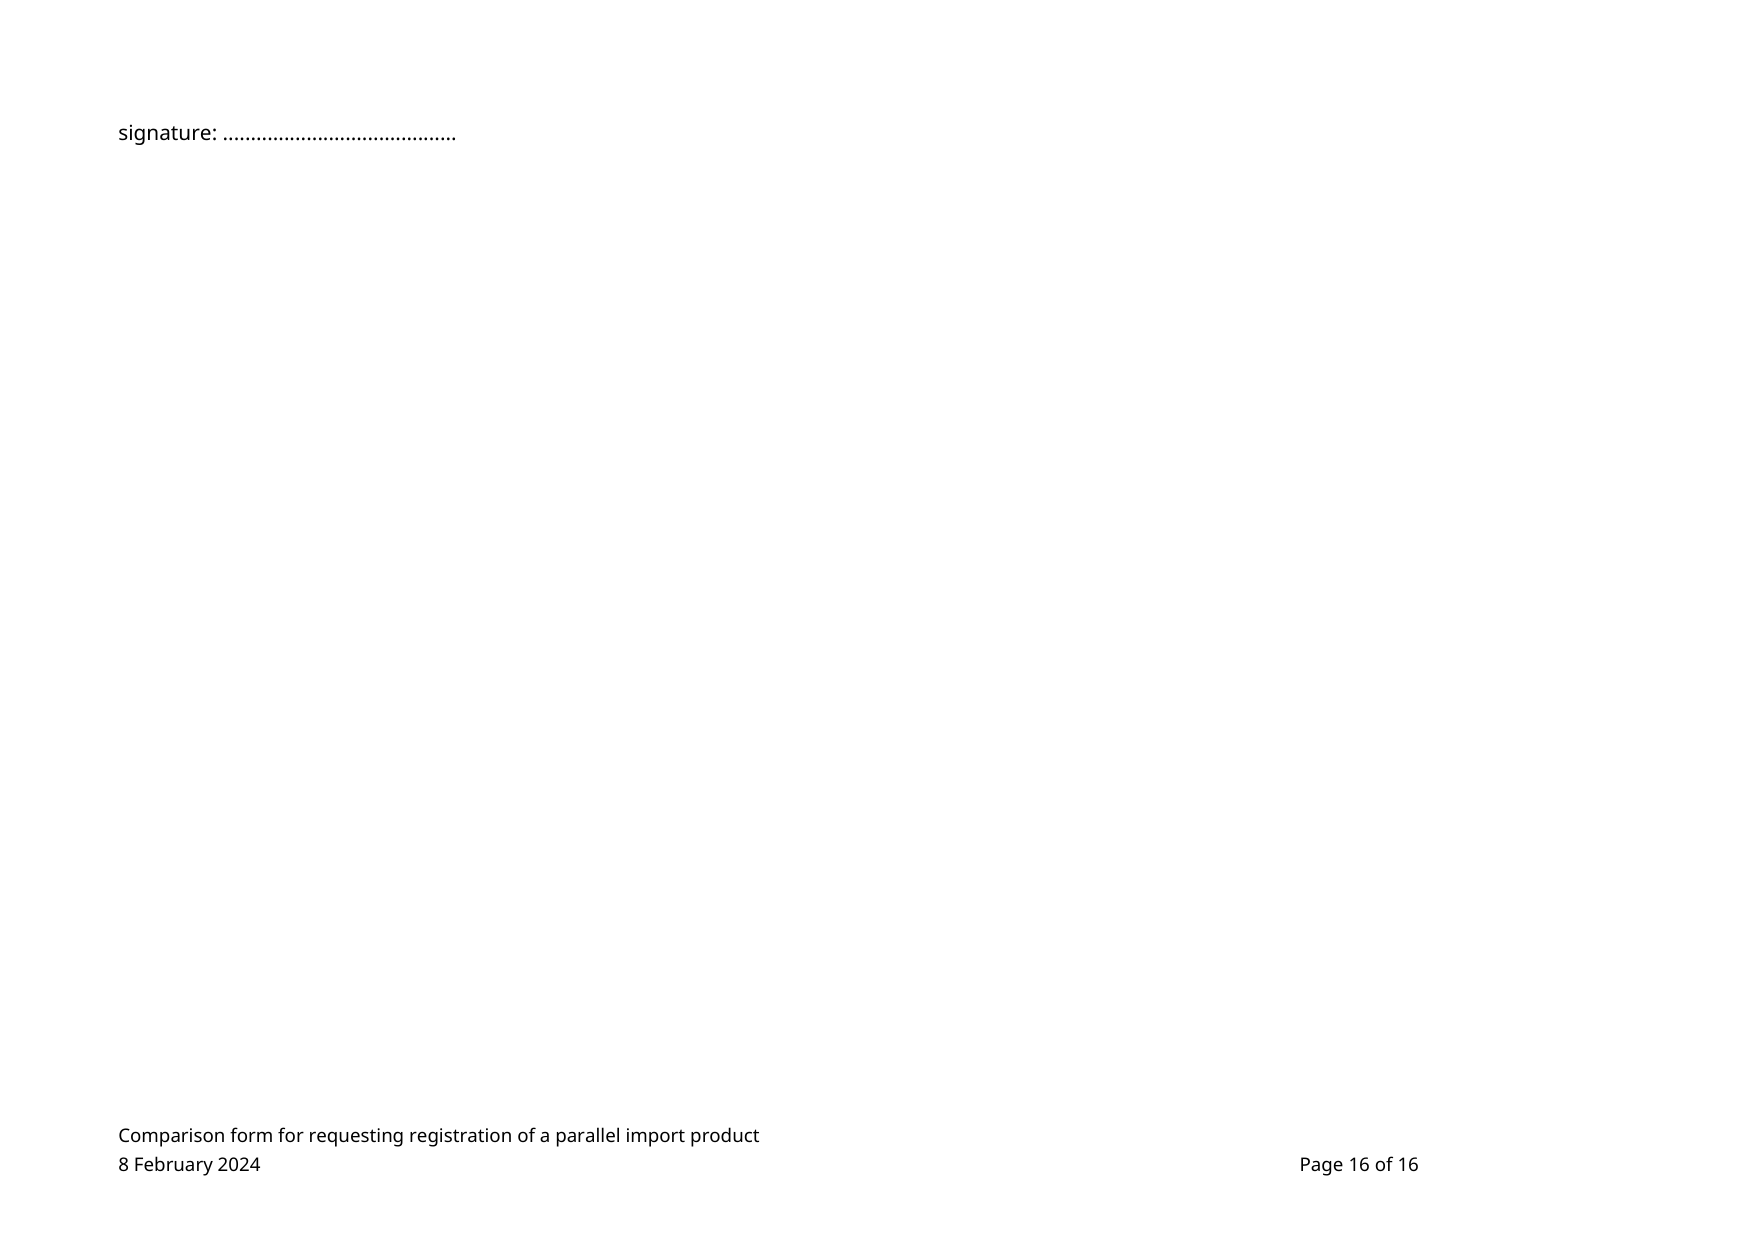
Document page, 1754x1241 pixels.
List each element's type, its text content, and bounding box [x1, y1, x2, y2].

text signature: .......................................... [118, 118, 1636, 147]
